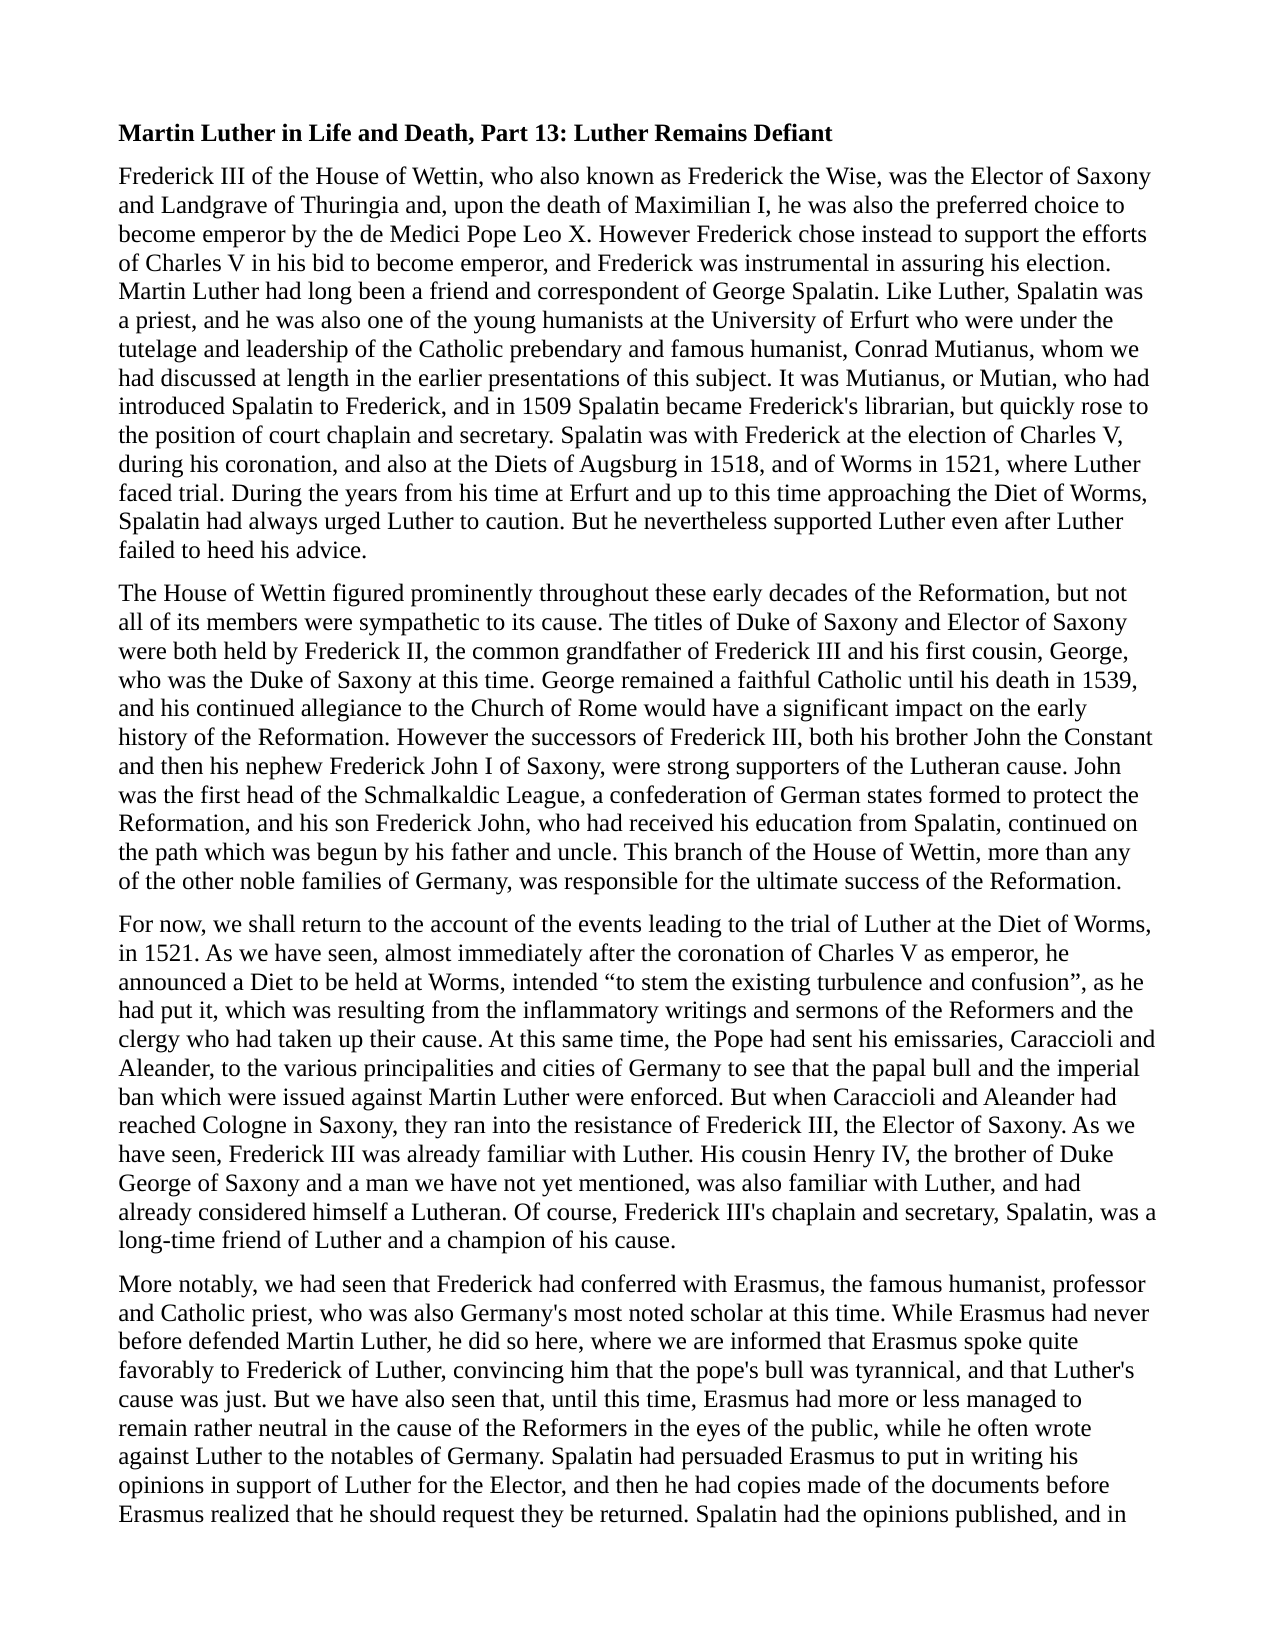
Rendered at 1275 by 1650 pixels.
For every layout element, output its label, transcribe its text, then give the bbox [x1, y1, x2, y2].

text Martin Luther in Life and Death, Part 13: Luther Remains Defiant [118, 118, 1157, 147]
text More notably, we had seen that Frederick had conferred with Erasmus, the famous humanist, professor and Catholic priest, who was also Germany's most noted scholar at this time. While Erasmus had never before defended Martin Luther, he did so here, where we are informed that Erasmus spoke quite favorably to Frederick of Luther, convincing him that the pope's bull was tyrannical, and that Luther's cause was just. But we have also seen that, until this time, Erasmus had more or less managed to remain rather neutral in the cause of the Reformers in the eyes of the public, while he often wrote against Luther to the notables of Germany. Spalatin had persuaded Erasmus to put in writing his opinions in support of Luther for the Elector, and then he had copies made of the documents before Erasmus realized that he should request they be returned. Spalatin had the opinions published, and in [118, 1269, 1157, 1528]
text For now, we shall return to the account of the events leading to the trial of Luther at the Diet of Worms, in 1521. As we have seen, almost immediately after the coronation of Charles V as emperor, he announced a Diet to be held at Worms, intended “to stem the existing turbulence and confusion”, as he had put it, which was resulting from the inflammatory writings and sermons of the Reformers and the clergy who had taken up their cause. At this same time, the Pope had sent his emissaries, Caraccioli and Aleander, to the various principalities and cities of Germany to see that the papal bull and the imperial ban which were issued against Martin Luther were enforced. But when Caraccioli and Aleander had reached Cologne in Saxony, they ran into the resistance of Frederick III, the Elector of Saxony. As we have seen, Frederick III was already familiar with Luther. His cousin Henry IV, the brother of Duke George of Saxony and a man we have not yet mentioned, was also familiar with Luther, and had already considered himself a Lutheran. Of course, Frederick III's chaplain and secretary, Spalatin, was a long-time friend of Luther and a champion of his cause. [118, 909, 1157, 1254]
text The House of Wettin figured prominently throughout these early decades of the Reformation, but not all of its members were sympathetic to its cause. The titles of Duke of Saxony and Elector of Saxony were both held by Frederick II, the common grandfather of Frederick III and his first cousin, George, who was the Duke of Saxony at this time. George remained a faithful Catholic until his death in 1539, and his continued allegiance to the Church of Rome would have a significant impact on the early history of the Reformation. However the successors of Frederick III, both his brother John the Constant and then his nephew Frederick John I of Saxony, were strong supporters of the Lutheran cause. John was the first head of the Schmalkaldic League, a confederation of German states formed to protect the Reformation, and his son Frederick John, who had received his education from Spalatin, continued on the path which was begun by his father and uncle. This branch of the House of Wettin, more than any of the other noble families of Germany, was responsible for the ultimate success of the Reformation. [118, 578, 1157, 895]
text Frederick III of the House of Wettin, who also known as Frederick the Wise, was the Elector of Saxony and Landgrave of Thuringia and, upon the death of Maximilian I, he was also the preferred choice to become emperor by the de Medici Pope Leo X. However Frederick chose instead to support the efforts of Charles V in his bid to become emperor, and Frederick was instrumental in assuring his election. Martin Luther had long been a friend and correspondent of George Spalatin. Like Luther, Spalatin was a priest, and he was also one of the young humanists at the University of Erfurt who were under the tutelage and leadership of the Catholic prebendary and famous humanist, Conrad Mutianus, whom we had discussed at length in the earlier presentations of this subject. It was Mutianus, or Mutian, who had introduced Spalatin to Frederick, and in 1509 Spalatin became Frederick's librarian, but quickly rose to the position of court chaplain and secretary. Spalatin was with Frederick at the election of Charles V, during his coronation, and also at the Diets of Augsburg in 1518, and of Worms in 1521, where Luther faced trial. During the years from his time at Erfurt and up to this time approaching the Diet of Worms, Spalatin had always urged Luther to caution. But he nevertheless supported Luther even after Luther failed to heed his advice. [118, 161, 1157, 564]
